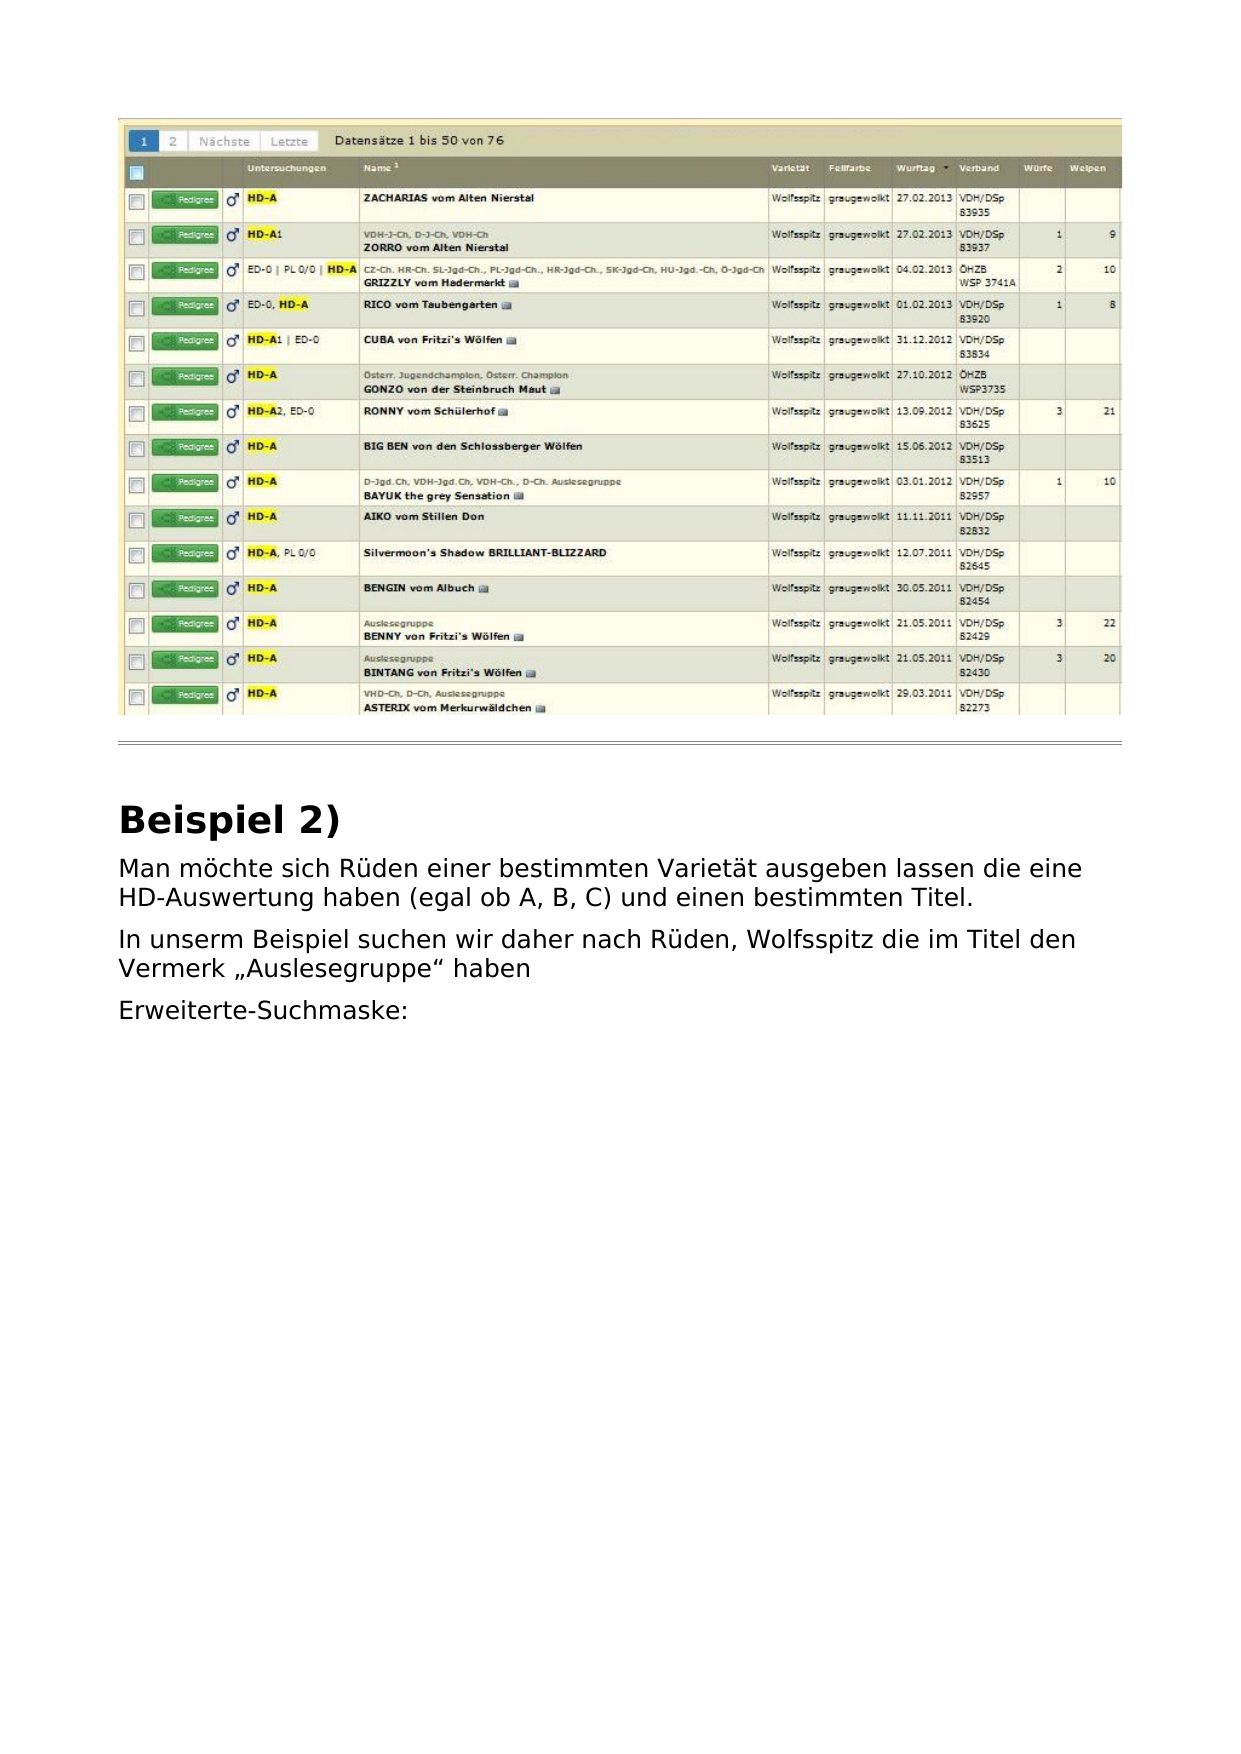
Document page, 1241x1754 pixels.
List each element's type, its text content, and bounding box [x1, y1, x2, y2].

picture [118, 118, 1123, 715]
subtitle Beispiel 2) [118, 798, 1122, 842]
text Man möchte sich Rüden einer bestimmten Varietät ausgeben lassen die eine HD-Auswertung haben (egal ob A, B, C) und einen bestimmten Titel. [118, 854, 1122, 913]
text In unserm Beispiel suchen wir daher nach Rüden, Wolfsspitz die im Titel den Vermerk „Auslesegruppe“ haben [118, 925, 1122, 983]
text Erweiterte-Suchmaske: [118, 996, 1122, 1025]
